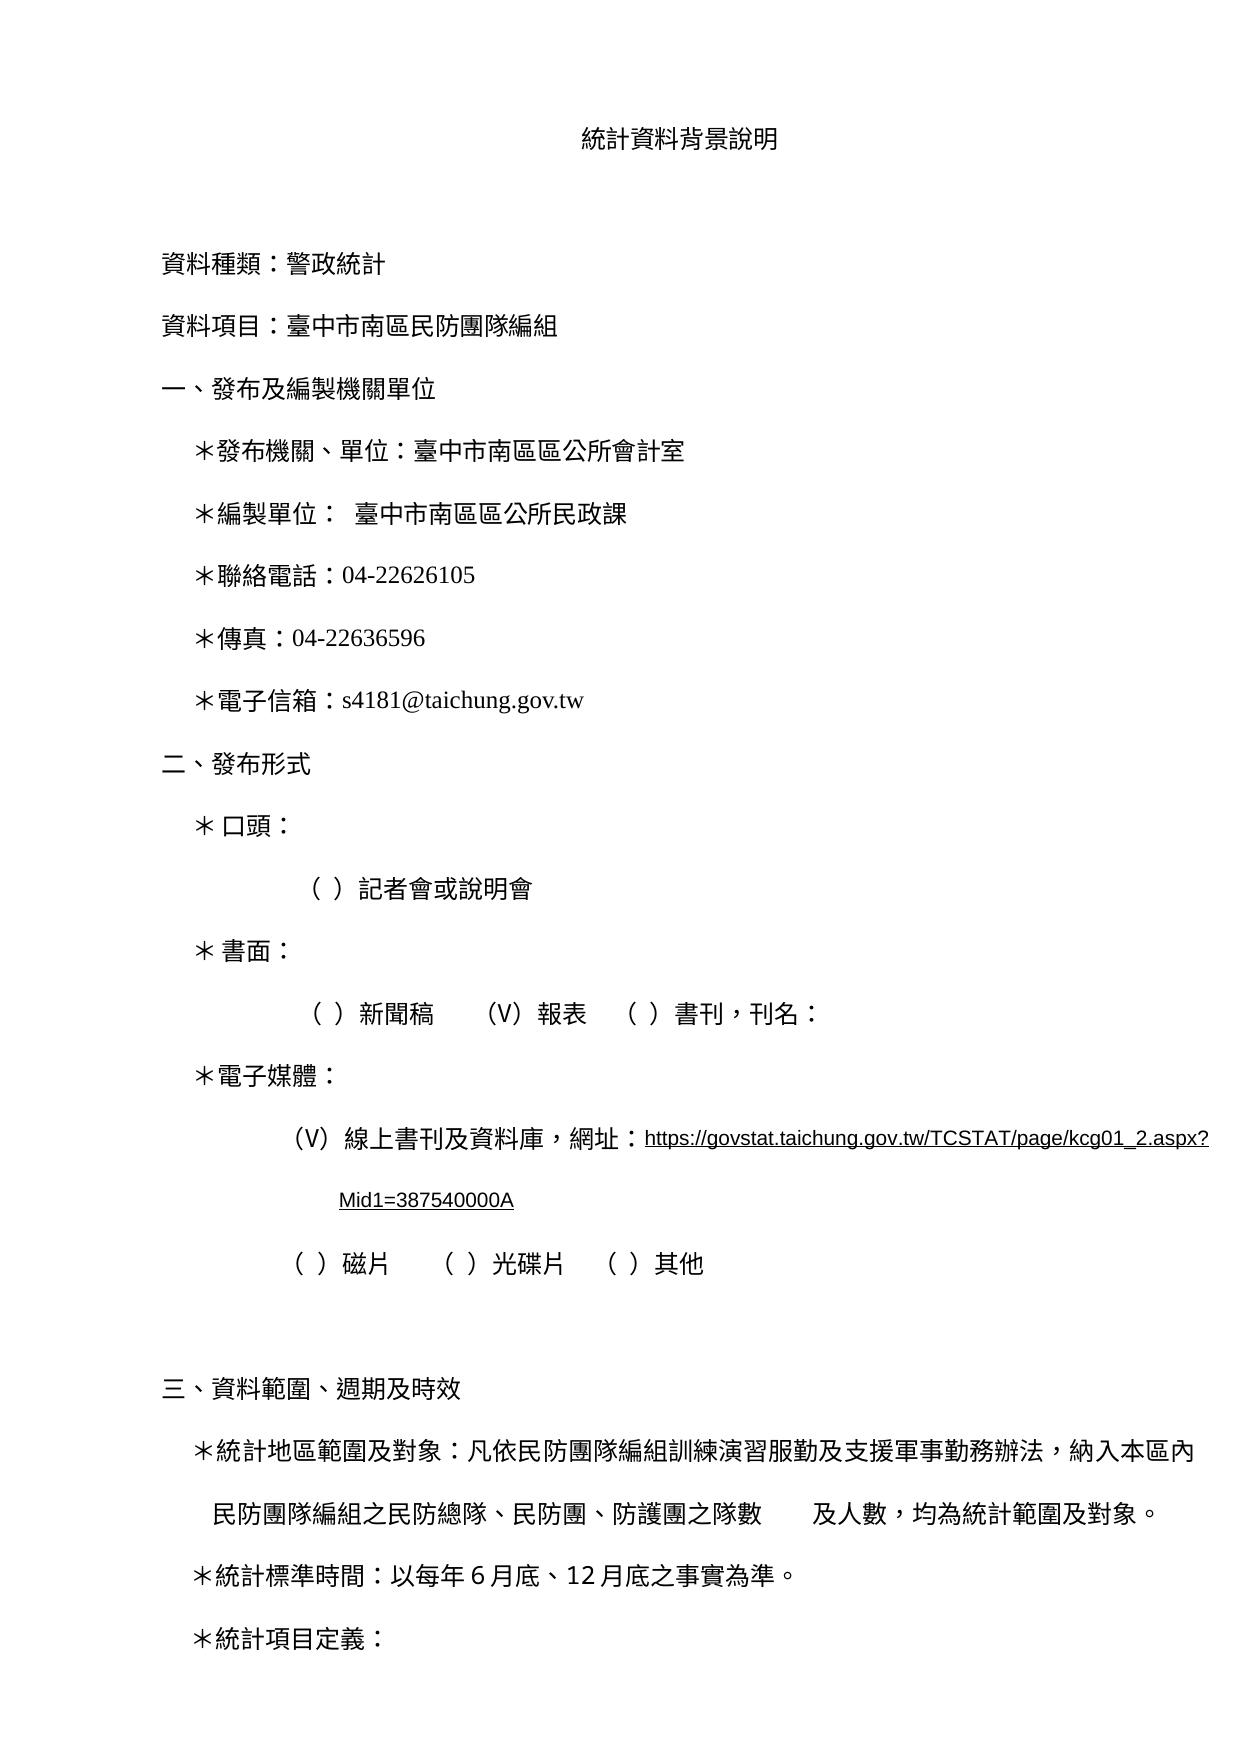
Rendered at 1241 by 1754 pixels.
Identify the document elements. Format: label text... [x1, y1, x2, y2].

table_header 統計資料背景說明 資料種類：警政統計 資料項目：臺中市南區民防團隊編組 一、發布及編製機關單位 ＊發布機關、單位：臺中市南區區公所會計室 ＊編製單位： 臺中市南區區公所民政課 ＊聯絡電話：04-22626105 ＊傳真：04-22636596 ＊電子信箱：s4181@taichung.gov.tw 二、發布形式 口頭： （ ）記者會或說明會 書面： （ ）新聞稿 （V）報表 （ ）書刊，刊名： ＊電子媒體： （V）線上書刊及資料庫，網址：https://govstat.taichung.gov.tw/TCSTAT/page/kcg01_2.aspx?Mid1=387540000A （ ）磁片 （ ）光碟片 （ ）其他 三、資料範圍、週期及時效 ＊統計地區範圍及對象：凡依民防團隊編組訓練演習服勤及支援軍事勤務辦法，納入本區內民防團隊編組之民防總隊、民防團、防護團之隊數 及人數，均為統計範圍及對象。 ＊統計標準時間：以每年6月底、12月底之事實為準。 ＊統計項目定義： [150, 96, 1209, 1658]
